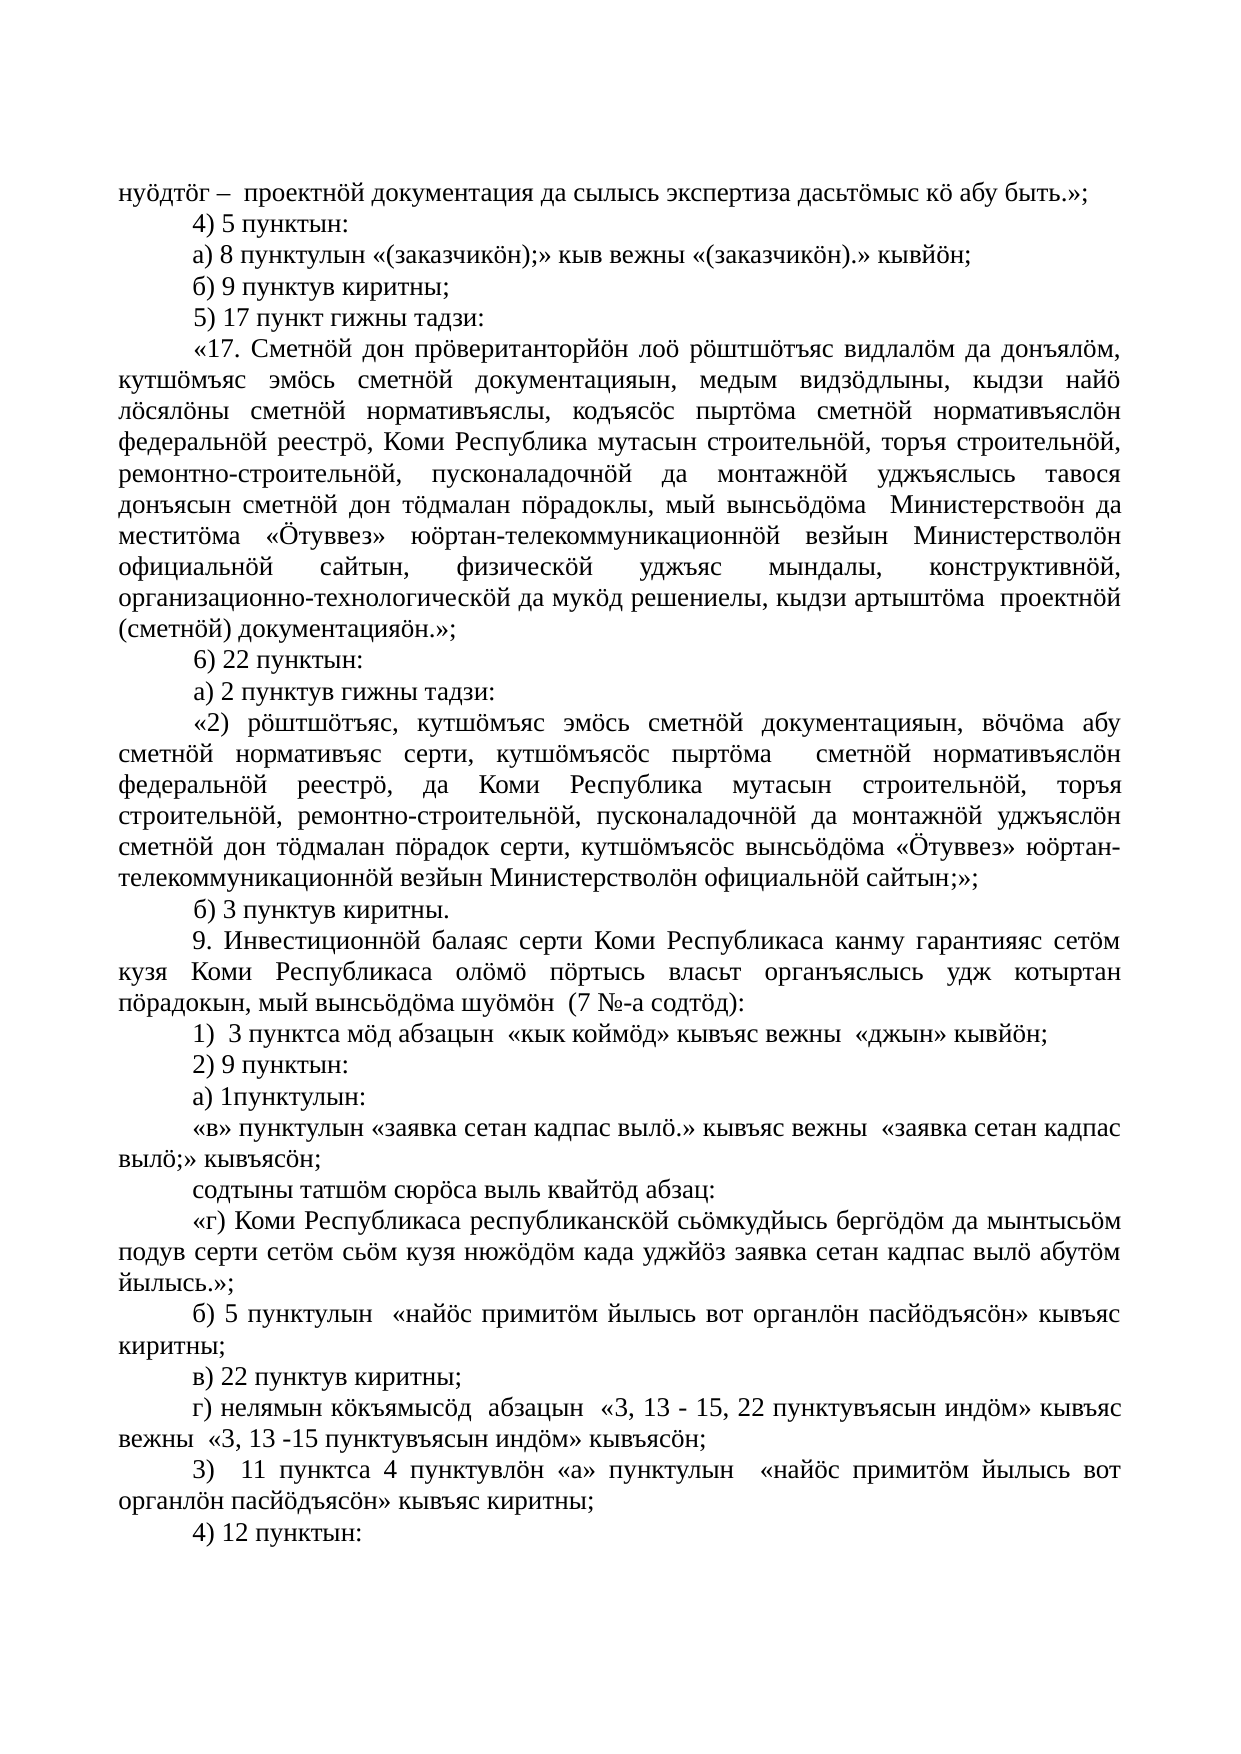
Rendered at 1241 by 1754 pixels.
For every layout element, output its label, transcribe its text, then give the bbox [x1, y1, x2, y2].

text 3) 11 пунктса 4 пунктувлӧн «а» пунктулын «найӧс примитӧм йылысь вот органлӧн пасйӧдъясӧн» кывъяс киритны; [118, 1453, 1122, 1516]
text 9. Инвестиционнӧй балаяс серти Коми Республикаса канму гарантияяс сетӧм кузя Коми Республикаса олӧмӧ пӧртысь власьт органъяслысь удж котыртан пӧрадокын, мый вынсьӧдӧма шуӧмӧн (7 №-а содтӧд): [118, 924, 1122, 1017]
text содтыны татшӧм сюрӧса выль квайтӧд абзац: [118, 1173, 1122, 1204]
text б) 3 пунктув киритны. [118, 893, 1122, 924]
text нуӧдтӧг – проектнӧй документация да сылысь экспертиза дасьтӧмыс кӧ абу быть.»; [118, 176, 1122, 207]
text 5) 17 пункт гижны тадзи: [118, 301, 1122, 332]
text «2) рӧштшӧтъяс, кутшӧмъяс эмӧсь сметнӧй документацияын, вӧчӧма абу сметнӧй нормативъяс серти, кутшӧмъясӧс пыртӧма сметнӧй нормативъяслӧн федеральнӧй реестрӧ, да Коми Республика мутасын строительнӧй, торъя строительнӧй, ремонтно-строительнӧй, пусконаладочнӧй да монтажнӧй уджъяслӧн сметнӧй дон тӧдмалан пӧрадок серти, кутшӧмъясӧс вынсьӧдӧма «Ӧтуввез» юӧртан-телекоммуникационнӧй везйын Министерстволӧн официальнӧй сайтын;»; [118, 706, 1122, 893]
text 4) 5 пунктын: [192, 207, 1122, 239]
text 2) 9 пунктын: [118, 1048, 1122, 1079]
text «в» пунктулын «заявка сетан кадпас вылӧ.» кывъяс вежны «заявка сетан кадпас вылӧ;» кывъясӧн; [118, 1111, 1122, 1173]
text а) 1пунктулын: [118, 1079, 1122, 1111]
text а) 2 пунктув гижны тадзи: [193, 675, 1122, 706]
text в) 22 пунктув киритны; [118, 1360, 1122, 1391]
text г) нелямын кӧкъямысӧд абзацын «3, 13 - 15, 22 пунктувъясын индӧм» кывъяс вежны «3, 13 -15 пунктувъясын индӧм» кывъясӧн; [118, 1391, 1122, 1453]
text б) 9 пунктув киритны; [118, 270, 1122, 301]
text 1) 3 пунктса мӧд абзацын «кык коймӧд» кывъяс вежны «джын» кывйӧн; [118, 1017, 1122, 1048]
text «17. Сметнӧй дон прӧвеританторйӧн лоӧ рӧштшӧтъяс видлалӧм да донъялӧм, кутшӧмъяс эмӧсь сметнӧй документацияын, медым видзӧдлыны, кыдзи найӧ лӧсялӧны сметнӧй нормативъяслы, кодъясӧс пыртӧма сметнӧй нормативъяслӧн федеральнӧй реестрӧ, Коми Республика мутасын строительнӧй, торъя строительнӧй, ремонтно-строительнӧй, пусконаладочнӧй да монтажнӧй уджъяслысь тавося донъясын сметнӧй дон тӧдмалан пӧрадоклы, мый вынсьӧдӧма Министерствоӧн да меститӧма «Ӧтуввез» юӧртан-телекоммуникационнӧй везйын Министерстволӧн официальнӧй сайтын, физическӧй уджъяс мындалы, конструктивнӧй, организационно-технологическӧй да мукӧд решениелы, кыдзи артыштӧма проектнӧй (сметнӧй) документацияӧн.»; [118, 332, 1122, 643]
text б) 5 пунктулын «найӧс примитӧм йылысь вот органлӧн пасйӧдъясӧн» кывъяс киритны; [118, 1298, 1122, 1360]
text 6) 22 пунктын: [118, 643, 1122, 675]
text «г) Коми Республикаса республиканскӧй сьӧмкудйысь бергӧдӧм да мынтысьӧм подув серти сетӧм сьӧм кузя нюжӧдӧм када уджйӧз заявка сетан кадпас вылӧ абутӧм йылысь.»; [118, 1204, 1122, 1298]
text а) 8 пунктулын «(заказчикӧн);» кыв вежны «(заказчикӧн).» кывйӧн; [118, 239, 1122, 270]
text 4) 12 пунктын: [118, 1516, 1122, 1547]
